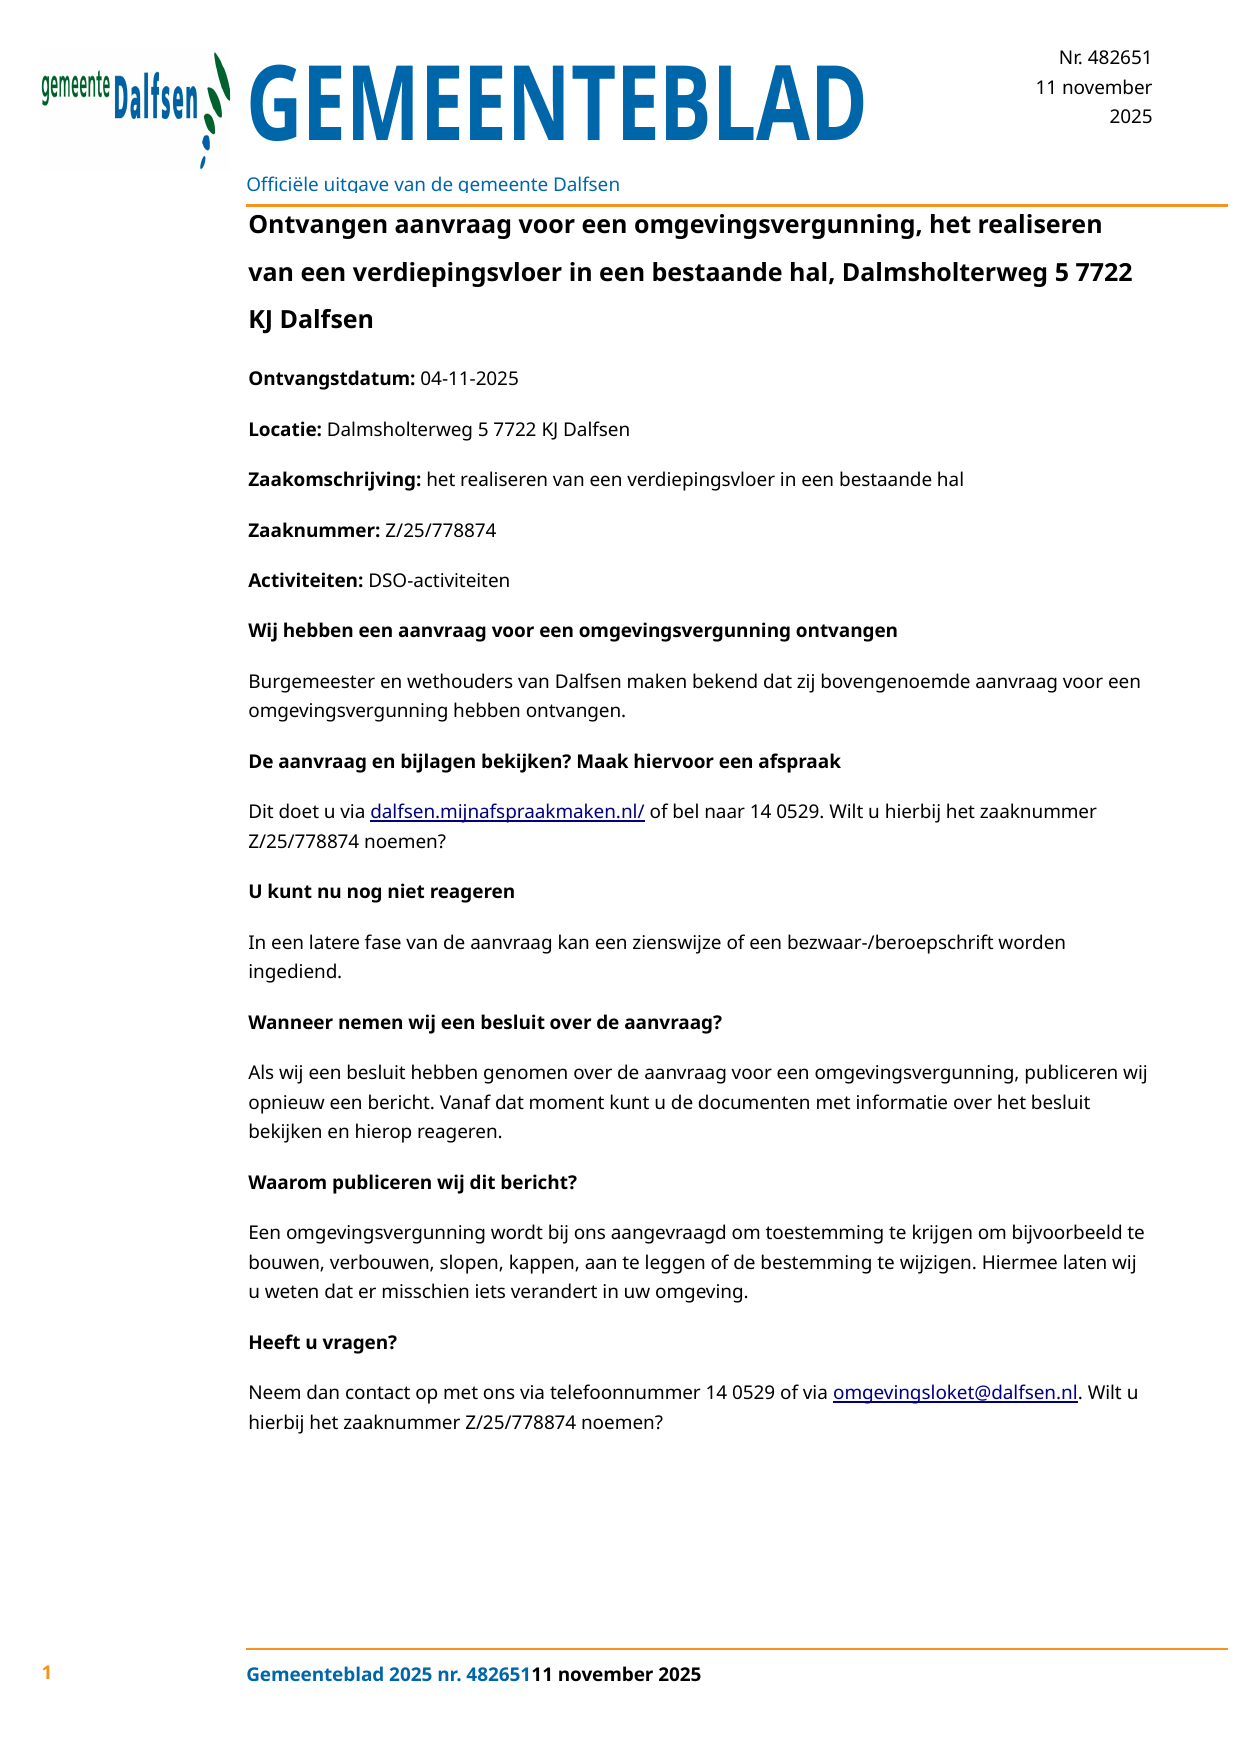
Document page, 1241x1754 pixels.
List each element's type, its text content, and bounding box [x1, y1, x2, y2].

text Burgemeester en wethouders van Dalfsen maken bekend dat zij bovengenoemde aanvraag voor een omgevingsvergunning hebben ontvangen. [248, 668, 1152, 723]
text Locatie: Dalmsholterweg 5 7722 KJ Dalfsen [248, 416, 1152, 442]
picture [41, 47, 231, 172]
text Waarom publiceren wij dit bericht? [248, 1169, 1152, 1194]
text Zaakomschrijving: het realiseren van een verdiepingsvloer in een bestaande hal [248, 466, 1152, 492]
text De aanvraag en bijlagen bekijken? Maak hiervoor een afspraak [248, 748, 1152, 774]
text Neem dan contact op met ons via telefoonnummer 14 0529 of via omgevingsloket@dalfsen.nl. Wilt u hierbij het zaaknummer Z/25/778874 noemen? [248, 1379, 1152, 1434]
text Zaaknummer: Z/25/778874 [248, 517, 1152, 542]
text Dit doet u via dalfsen.mijnafspraakmaken.nl/ of bel naar 14 0529. Wilt u hierbij het zaaknummer Z/25/778874 noemen? [248, 798, 1152, 854]
text Ontvangstdatum: 04-11-2025 [248, 366, 1152, 391]
text Activiteiten: DSO-activiteiten [248, 567, 1152, 593]
text Wij hebben een aanvraag voor een omgevingsvergunning ontvangen [248, 618, 1152, 643]
text Een omgevingsvergunning wordt bij ons aangevraagd om toestemming te krijgen om bijvoorbeeld te bouwen, verbouwen, slopen, kappen, aan te leggen of de bestemming te wijzigen. Hiermee laten wij u weten dat er misschien iets verandert in uw omgeving. [248, 1219, 1152, 1304]
text In een latere fase van de aanvraag kan een zienswijze of een bezwaar-/beroepschrift worden ingediend. [248, 929, 1152, 984]
text Heeft u vragen? [248, 1329, 1152, 1354]
text Als wij een besluit hebben genomen over de aanvraag voor een omgevingsvergunning, publiceren wij opnieuw een bericht. Vanaf dat moment kunt u de documenten met informatie over het besluit bekijken en hierop reageren. [248, 1059, 1152, 1144]
text Wanneer nemen wij een besluit over de aanvraag? [248, 1009, 1152, 1034]
text Ontvangen aanvraag voor een omgevingsvergunning, het realiseren van een verdiepingsvloer in een bestaande hal, Dalmsholterweg 5 7722 KJ Dalfsen [248, 207, 1152, 336]
text U kunt nu nog niet reageren [248, 878, 1152, 904]
